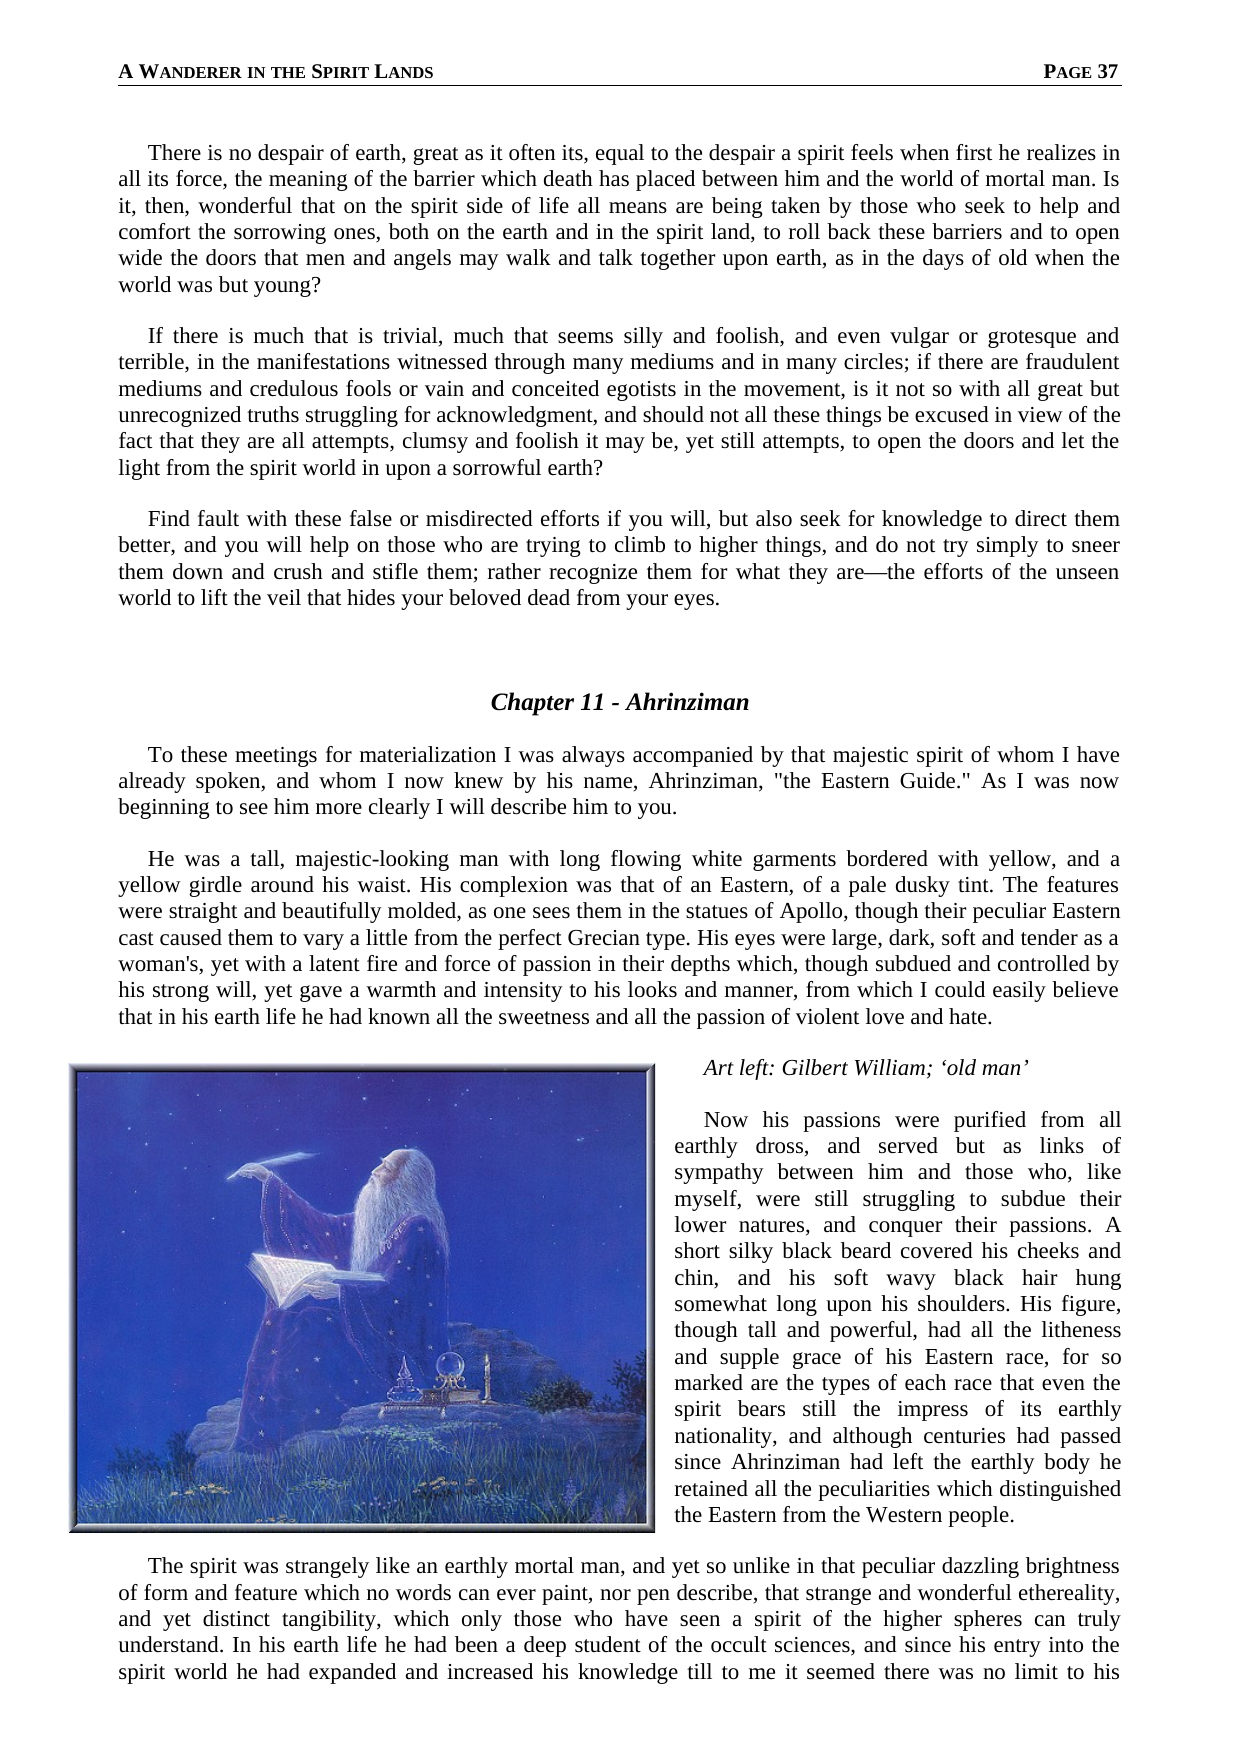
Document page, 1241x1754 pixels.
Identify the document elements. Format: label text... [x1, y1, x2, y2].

text To these meetings for materialization I was always accompanied by that majestic spirit of whom I have already spoken, and whom I now knew by his name, Ahrinziman, "the Eastern Guide." As I was now beginning to see him more clearly I will describe him to you. [118, 741, 1122, 820]
text Now his passions were purified from all earthly dross, and served but as links of sympathy between him and those who, like myself, were still struggling to subdue their lower natures, and conquer their passions. A short silky black beard covered his cheeks and chin, and his soft wavy black hair hung somewhat long upon his shoulders. His figure, though tall and powerful, had all the litheness and supple grace of his Eastern race, for so marked are the types of each race that even the spirit bears still the impress of its earthly nationality, and although centuries had passed since Ahrinziman had left the earthly body he retained all the peculiarities which distinguished the Eastern from the Western people. [656, 1106, 1122, 1527]
text Find fault with these false or misdirected efforts if you will, but also seek for knowledge to direct them better, and you will help on those who are trying to climb to higher things, and do not try simply to sneer them down and crush and stifle them; rather recognize them for what they are—the efforts of the unseen world to lift the veil that hides your beloved dead from your eyes. [118, 505, 1122, 611]
picture [68, 1063, 656, 1533]
text If there is much that is trivial, much that seems silly and foolish, and even vulgar or grotesque and terrible, in the manifestations witnessed through many mediums and in many circles; if there are fraudulent mediums and credulous fools or vain and conceited egotists in the movement, is it not so with all great but unrecognized truths struggling for acknowledgment, and should not all these things be excused in view of the fact that they are all attempts, clumsy and foolish it may be, yet still attempts, to open the doors and let the light from the spirit world in upon a sorrowful earth? [118, 322, 1122, 480]
text There is no despair of earth, great as it often its, equal to the despair a spirit feels when first he realizes in all its force, the meaning of the barrier which death has placed between him and the world of mortal man. Is it, then, wonderful that on the spirit side of life all means are being taken by those who seek to help and comfort the sorrowing ones, both on the earth and in the spirit land, to roll back these barriers and to open wide the doors that men and angels may walk and talk together upon earth, as in the days of old when the world was but young? [118, 139, 1122, 297]
text Art left: Gilbert William; ‘old man’ [118, 1054, 1122, 1081]
text The spirit was strangely like an earthly mortal man, and yet so unlike in that peculiar dazzling brightness of form and feature which no words can ever paint, nor pen describe, that strange and wonderful ethereality, and yet distinct tangibility, which only those who have seen a spirit of the higher spheres can truly understand. In his earth life he had been a deep student of the occult sciences, and since his entry into the spirit world he had expanded and increased his knowledge till to me it seemed there was no limit to his [118, 1552, 1122, 1684]
text He was a tall, majestic-looking man with long flowing white garments bordered with yellow, and a yellow girdle around his waist. His complexion was that of an Eastern, of a pale dusky tint. The features were straight and beautifully molded, as one sees them in the statues of Apollo, though their peculiar Eastern cast caused them to vary a little from the perfect Grecian type. His eyes were large, dark, soft and tender as a woman's, yet with a latent fire and force of passion in their depths which, though subdued and controlled by his strong will, yet gave a warmth and intensity to his looks and manner, from which I could easily believe that in his earth life he had known all the sweetness and all the passion of violent love and hate. [118, 845, 1122, 1029]
subtitle Chapter 11 ‑ Ahrinziman [236, 687, 1004, 716]
